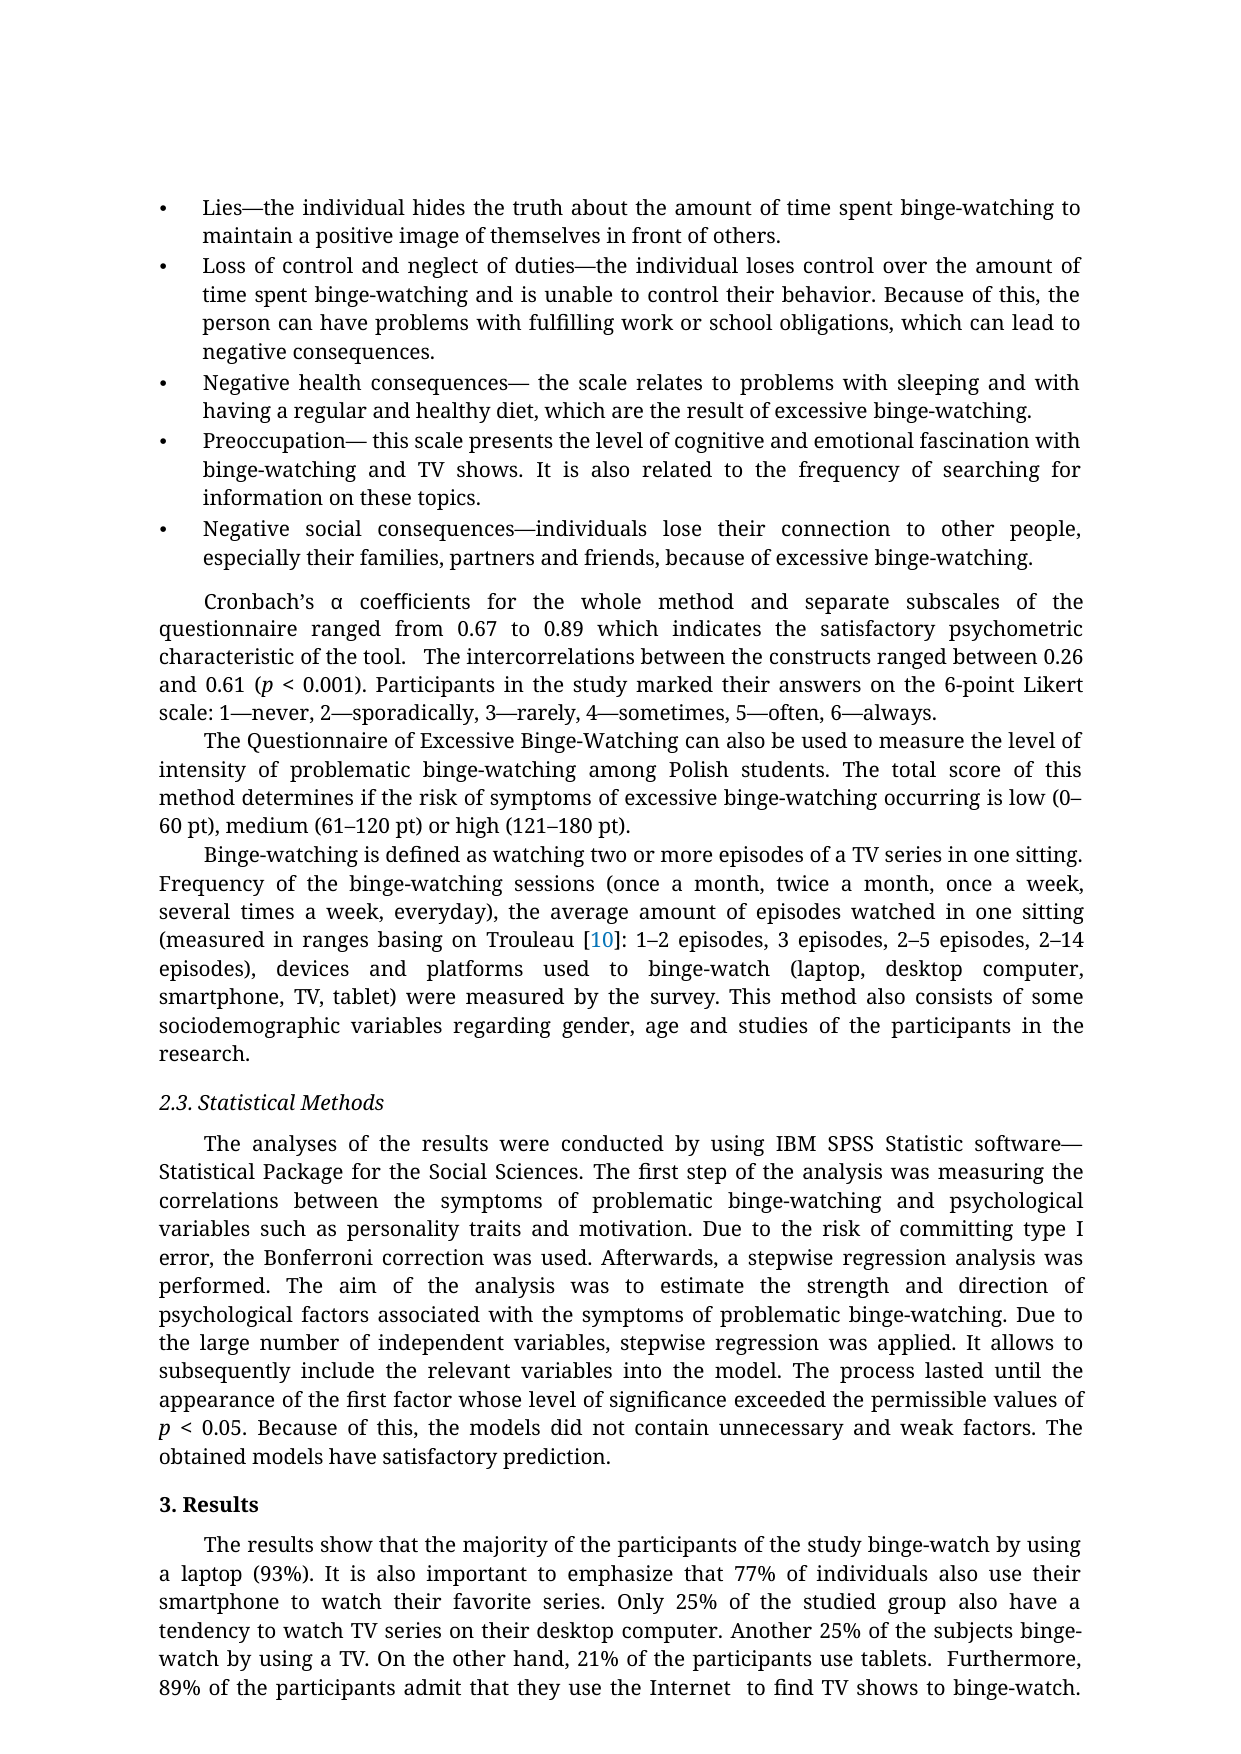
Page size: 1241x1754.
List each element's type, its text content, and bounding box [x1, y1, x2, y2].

list Negative health consequences— the scale relates to problems with sleeping and with having a regular and healthy diet, which are the result of excessive binge-watching. [159, 368, 1081, 424]
text The analyses of the results were conducted by using IBM SPSS Statistic software—Statistical Package for the Social Sciences. The first step of the analysis was measuring the correlations between the symptoms of problematic binge-watching and psychological variables such as personality traits and motivation. Due to the risk of committing type I error, the Bonferroni correction was used. Afterwards, a stepwise regression analysis was performed. The aim of the analysis was to estimate the strength and direction of psychological factors associated with the symptoms of problematic binge-watching. Due to the large number of independent variables, stepwise regression was applied. It allows to subsequently include the relevant variables into the model. The process lasted until the appearance of the first factor whose level of significance exceeded the permissible values of p < 0.05. Because of this, the models did not contain unnecessary and weak factors. The obtained models have satisfactory prediction. [158, 1129, 1084, 1470]
subtitle Results [159, 1490, 1096, 1518]
list Negative social consequences—individuals lose their connection to other people, especially their families, partners and friends, because of excessive binge-watching. [159, 514, 1081, 571]
list Lies—the individual hides the truth about the amount of time spent binge-watching to maintain a positive image of themselves in front of others. [159, 193, 1081, 249]
text The Questionnaire of Excessive Binge-Watching can also be used to measure the level of intensity of problematic binge-watching among Polish students. The total score of this method determines if the risk of symptoms of excessive binge-watching occurring is low (0–60 pt), medium (61–120 pt) or high (121–180 pt). [159, 726, 1082, 840]
list Loss of control and neglect of duties—the individual loses control over the amount of time spent binge-watching and is unable to control their behavior. Because of this, the person can have problems with fulfilling work or school obligations, which can lead to negative consequences. [159, 252, 1081, 365]
text Cronbach’s α coefficients for the whole method and separate subscales of the questionnaire ranged from 0.67 to 0.89 which indicates the satisfactory psychometric characteristic of the tool. The intercorrelations between the constructs ranged between 0.26 and 0.61 (p < 0.001). Participants in the study marked their answers on the 6-point Likert scale: 1—never, 2—sporadically, 3—rarely, 4—sometimes, 5—often, 6—always. [159, 587, 1085, 726]
text The results show that the majority of the participants of the study binge-watch by using a laptop (93%). It is also important to emphasize that 77% of individuals also use their smartphone to watch their favorite series. Only 25% of the studied group also have a tendency to watch TV series on their desktop computer. Another 25% of the subjects binge-watch by using a TV. On the other hand, 21% of the participants use tablets. Furthermore, 89% of the participants admit that they use the Internet to find TV shows to binge-watch. [159, 1531, 1082, 1701]
list Statistical Methods [159, 1088, 1096, 1117]
text Binge-watching is defined as watching two or more episodes of a TV series in one sitting. Frequency of the binge-watching sessions (once a month, twice a month, once a week, several times a week, everyday), the average amount of episodes watched in one sitting (measured in ranges basing on Trouleau [10]: 1–2 episodes, 3 episodes, 2–5 episodes, 2–14 episodes), devices and platforms used to binge-watch (laptop, desktop computer, smartphone, TV, tablet) were measured by the survey. This method also consists of some sociodemographic variables regarding gender, age and studies of the participants in the research. [158, 840, 1085, 1068]
list Preoccupation— this scale presents the level of cognitive and emotional fascination with binge-watching and TV shows. It is also related to the frequency of searching for information on these topics. [159, 427, 1081, 512]
